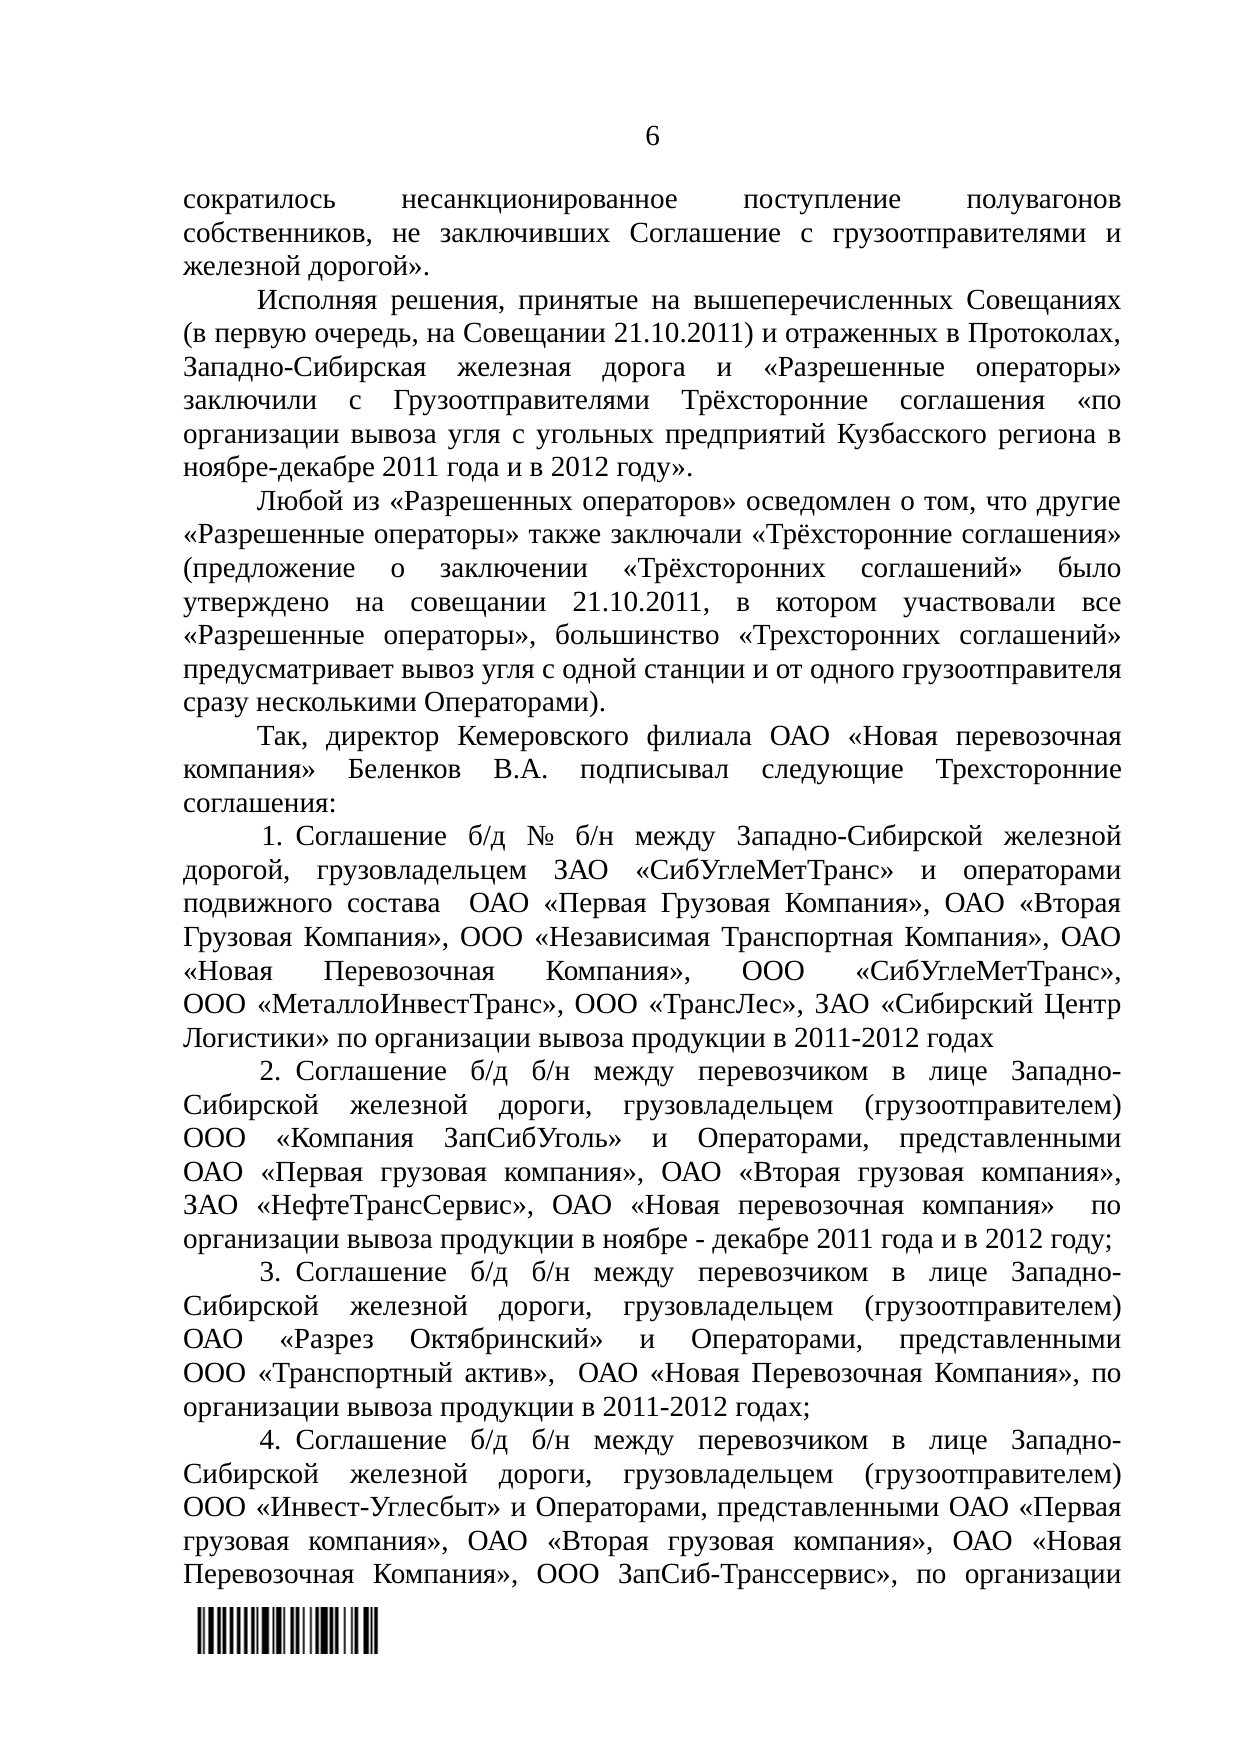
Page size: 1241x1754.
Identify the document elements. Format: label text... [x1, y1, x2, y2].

list Соглашение б/д б/н между перевозчиком в лице Западно-Сибирской железной дороги, грузовладельцем (грузоотправителем) ОАО «Разрез Октябринский» и Операторами, представленными ООО «Транспортный актив», ОАО «Новая Перевозочная Компания», по организации вывоза продукции в 2011-2012 годах; [183, 1254, 1122, 1422]
picture [182, 1607, 396, 1654]
list Соглашение б/д № б/н между Западно-Сибирской железной дорогой, грузовладельцем ЗАО «СибУглеМетТранс» и операторами подвижного состава ОАО «Первая Грузовая Компания», ОАО «Вторая Грузовая Компания», ООО «Независимая Транспортная Компания», ОАО «Новая Перевозочная Компания», ООО «СибУглеМетТранс», ООО «МеталлоИнвестТранс», ООО «ТрансЛес», ЗАО «Сибирский Центр Логистики» по организации вывоза продукции в 2011-2012 годах [183, 818, 1122, 1053]
list Соглашение б/д б/н между перевозчиком в лице Западно-Сибирской железной дороги, грузовладельцем (грузоотправителем) ООО «Компания ЗапСибУголь» и Операторами, представленными ОАО «Первая грузовая компания», ОАО «Вторая грузовая компания», ЗАО «НефтеТрансСервис», ОАО «Новая перевозочная компания» по организации вывоза продукции в ноябре - декабре 2011 года и в 2012 году; [183, 1053, 1122, 1254]
text сократилось несанкционированное поступление полувагонов собственников, не заключивших Соглашение с грузоотправителями и железной дорогой». [183, 181, 1122, 282]
list Соглашение б/д б/н между перевозчиком в лице Западно-Сибирской железной дороги, грузовладельцем (грузоотправителем) ООО «Инвест-Углесбыт» и Операторами, представленными ОАО «Первая грузовая компания», ОАО «Вторая грузовая компания», ОАО «Новая Перевозочная Компания», ООО ЗапСиб-Транссервис», по организации [183, 1422, 1122, 1590]
text Исполняя решения, принятые на вышеперечисленных Совещаниях (в первую очередь, на Совещании 21.10.2011) и отраженных в Протоколах, Западно-Сибирская железная дорога и «Разрешенные операторы» заключили с Грузоотправителями Трёхсторонние соглашения «по организации вывоза угля с угольных предприятий Кузбасского региона в ноябре-декабре 2011 года и в 2012 году». [183, 282, 1122, 483]
text Любой из «Разрешенных операторов» осведомлен о том, что другие «Разрешенные операторы» также заключали «Трёхсторонние соглашения» (предложение о заключении «Трёхсторонних соглашений» было утверждено на совещании 21.10.2011, в котором участвовали все «Разрешенные операторы», большинство «Трехсторонних соглашений» предусматривает вывоз угля с одной станции и от одного грузоотправителя сразу несколькими Операторами). [183, 483, 1122, 718]
text Так, директор Кемеровского филиала ОАО «Новая перевозочная компания» Беленков В.А. подписывал следующие Трехсторонние соглашения: [183, 718, 1122, 818]
